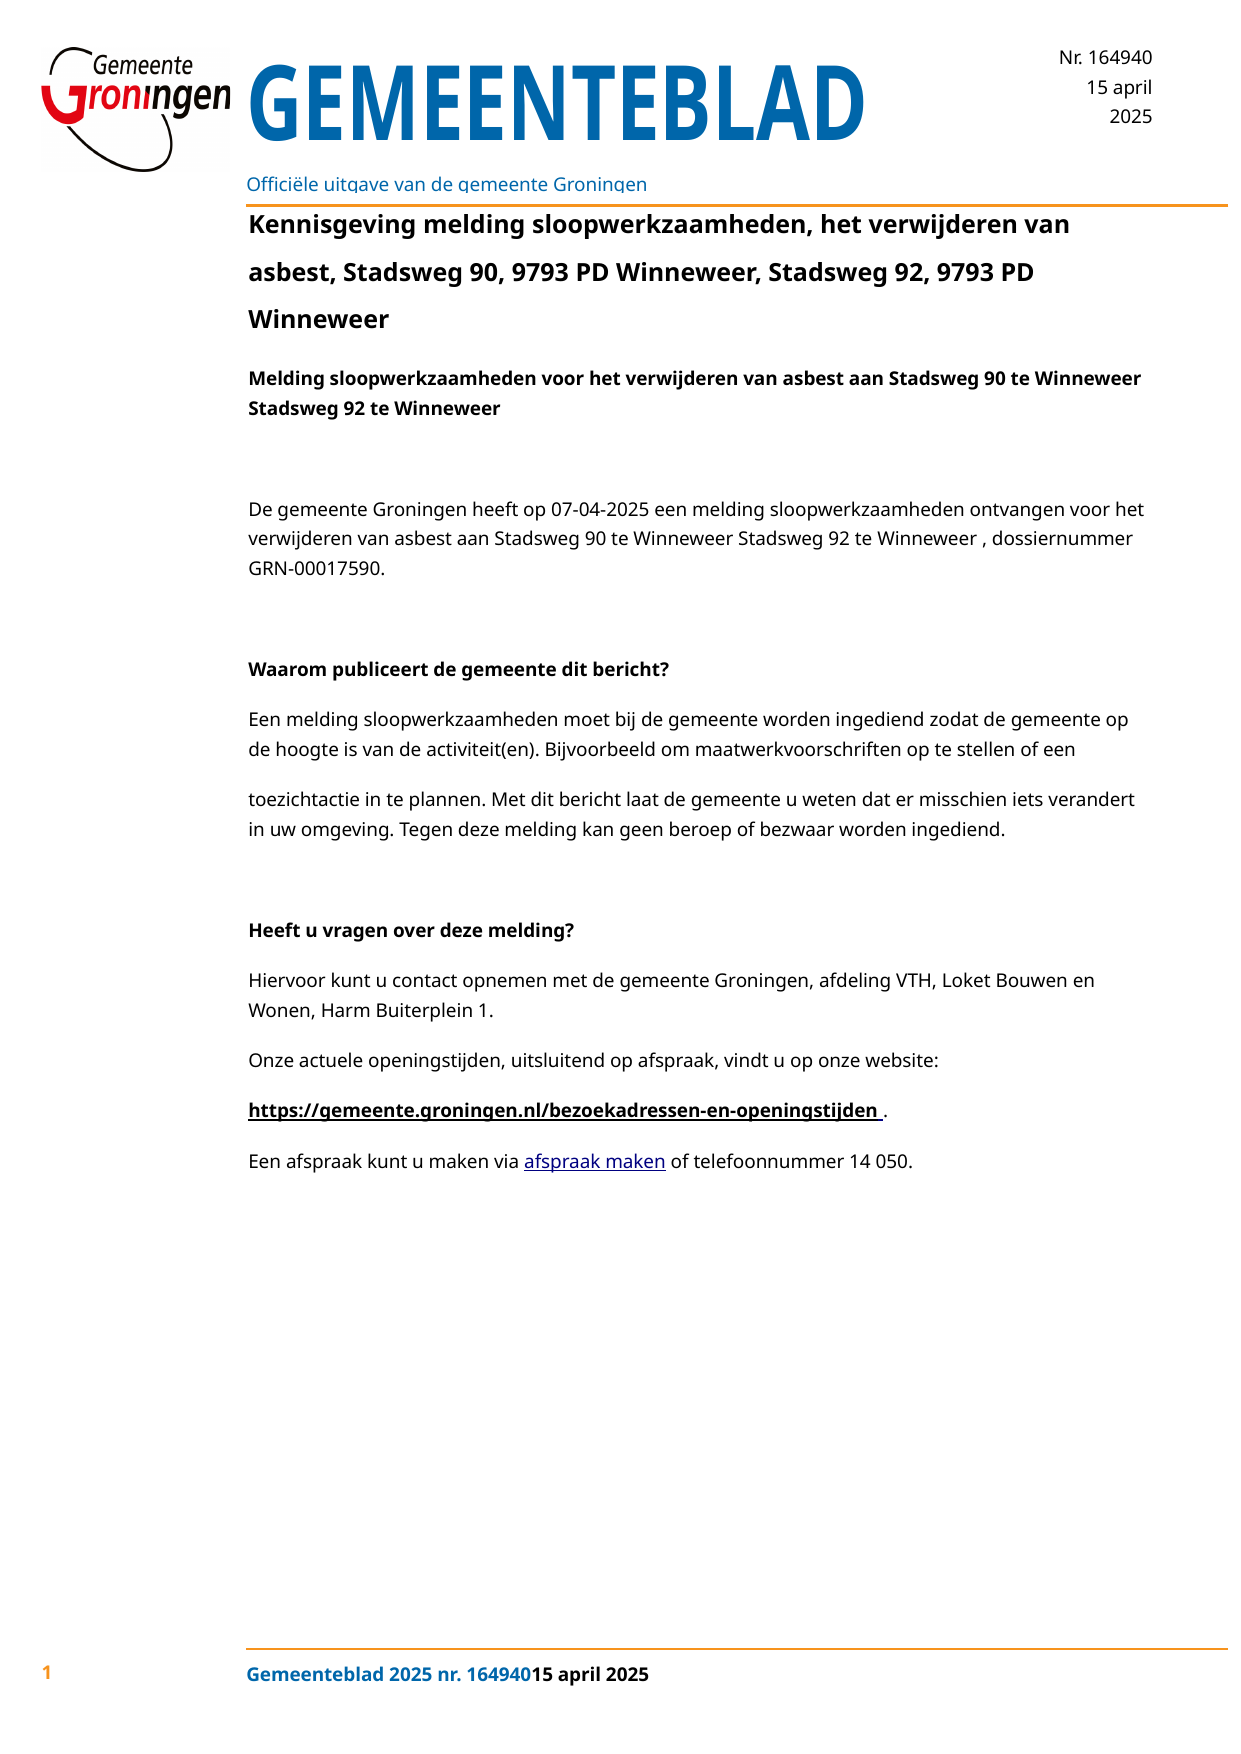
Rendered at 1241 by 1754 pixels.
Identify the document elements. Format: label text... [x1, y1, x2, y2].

text https://gemeente.groningen.nl/bezoekadressen-en-openingstijden . [248, 1098, 1152, 1123]
text Melding sloopwerkzaamheden voor het verwijderen van asbest aan Stadsweg 90 te Winneweer Stadsweg 92 te Winneweer [248, 366, 1152, 421]
picture [41, 47, 231, 172]
text Een afspraak kunt u maken via afspraak maken of telefoonnummer 14 050. [248, 1148, 1152, 1174]
text toezichtactie in te plannen. Met dit bericht laat de gemeente u weten dat er misschien iets verandert in uw omgeving. Tegen deze melding kan geen beroep of bezwaar worden ingediend. [248, 786, 1152, 842]
text Hiervoor kunt u contact opnemen met de gemeente Groningen, afdeling VTH, Loket Bouwen en Wonen, Harm Buiterplein 1. [248, 967, 1152, 1022]
text Kennisgeving melding sloopwerkzaamheden, het verwijderen van asbest, Stadsweg 90, 9793 PD Winneweer, Stadsweg 92, 9793 PD Winneweer [248, 207, 1152, 336]
text Onze actuele openingstijden, uitsluitend op afspraak, vindt u op onze website: [248, 1047, 1152, 1073]
text Een melding sloopwerkzaamheden moet bij de gemeente worden ingediend zodat de gemeente op de hoogte is van de activiteit(en). Bijvoorbeeld om maatwerkvoorschriften op te stellen of een [248, 706, 1152, 762]
text Waarom publiceert de gemeente dit bericht? [248, 656, 1152, 682]
text De gemeente Groningen heeft op 07-04-2025 een melding sloopwerkzaamheden ontvangen voor het verwijderen van asbest aan Stadsweg 90 te Winneweer Stadsweg 92 te Winneweer , dossiernummer GRN-00017590. [248, 496, 1152, 581]
text Heeft u vragen over deze melding? [248, 917, 1152, 942]
